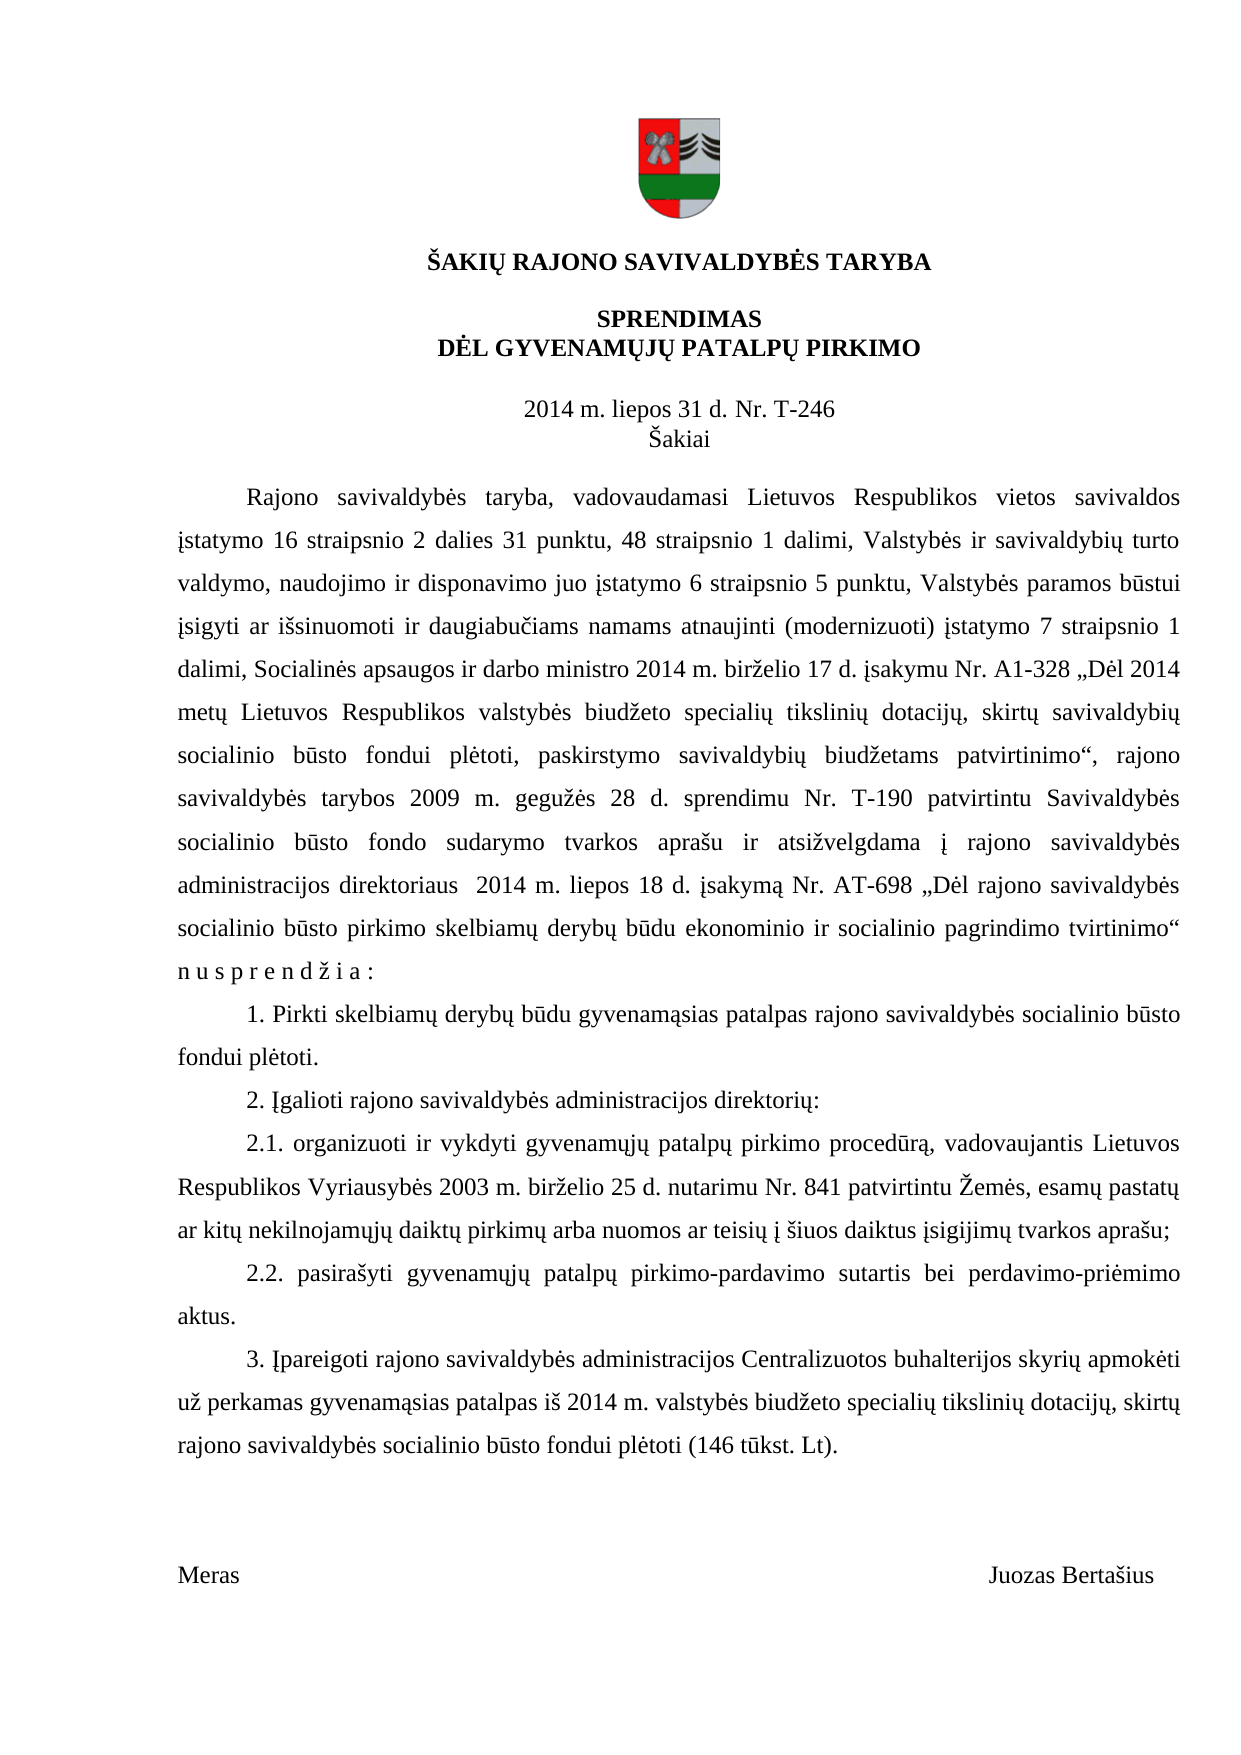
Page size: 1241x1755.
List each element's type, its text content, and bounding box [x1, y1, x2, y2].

text DĖL GYVENAMŲJŲ PATALPŲ PIRKIMO [177, 333, 1181, 362]
text Rajono savivaldybės taryba, vadovaudamasi Lietuvos Respublikos vietos savivaldos įstatymo 16 straipsnio 2 dalies 31 punktu, 48 straipsnio 1 dalimi, Valstybės ir savivaldybių turto valdymo, naudojimo ir disponavimo juo įstatymo 6 straipsnio 5 punktu, Valstybės paramos būstui įsigyti ar išsinuomoti ir daugiabučiams namams atnaujinti (modernizuoti) įstatymo 7 straipsnio 1 dalimi, Socialinės apsaugos ir darbo ministro 2014 m. birželio 17 d. įsakymu Nr. A1-328 „Dėl 2014 metų Lietuvos Respublikos valstybės biudžeto specialių tikslinių dotacijų, skirtų savivaldybių socialinio būsto fondui plėtoti, paskirstymo savivaldybių biudžetams patvirtinimo“, rajono savivaldybės tarybos 2009 m. gegužės 28 d. sprendimu Nr. T-190 patvirtintu Savivaldybės socialinio būsto fondo sudarymo tvarkos aprašu ir atsižvelgdama į rajono savivaldybės administracijos direktoriaus 2014 m. liepos 18 d. įsakymą Nr. AT-698 „Dėl rajono savivaldybės socialinio būsto pirkimo skelbiamų derybų būdu ekonominio ir socialinio pagrindimo tvirtinimo“ nusprendžia: [177, 482, 1181, 985]
text 2.2. pasirašyti gyvenamųjų patalpų pirkimo-pardavimo sutartis bei perdavimo-priėmimo aktus. [177, 1258, 1181, 1330]
text 2014 m. liepos 31 d. Nr. T-246 [177, 391, 1181, 424]
text ŠAKIŲ RAJONO SAVIVALDYBĖS TARYBA [177, 247, 1181, 276]
text 2. Įgalioti rajono savivaldybės administracijos direktorių: [177, 1085, 1181, 1114]
text 1. Pirkti skelbiamų derybų būdu gyvenamąsias patalpas rajono savivaldybės socialinio būsto fondui plėtoti. [177, 999, 1181, 1071]
text Meras Juozas Bertašius [177, 1560, 1181, 1588]
text 3. Įpareigoti rajono savivaldybės administracijos Centralizuotos buhalterijos skyrių apmokėti už perkamas gyvenamąsias patalpas iš 2014 m. valstybės biudžeto specialių tikslinių dotacijų, skirtų rajono savivaldybės socialinio būsto fondui plėtoti (146 tūkst. Lt). [177, 1344, 1181, 1459]
text Šakiai [177, 424, 1181, 453]
text SPRENDIMAS [177, 304, 1181, 333]
text 2.1. organizuoti ir vykdyti gyvenamųjų patalpų pirkimo procedūrą, vadovaujantis Lietuvos Respublikos Vyriausybės 2003 m. birželio 25 d. nutarimu Nr. 841 patvirtintu Žemės, esamų pastatų ar kitų nekilnojamųjų daiktų pirkimų arba nuomos ar teisių į šiuos daiktus įsigijimų tvarkos aprašu; [177, 1128, 1181, 1243]
